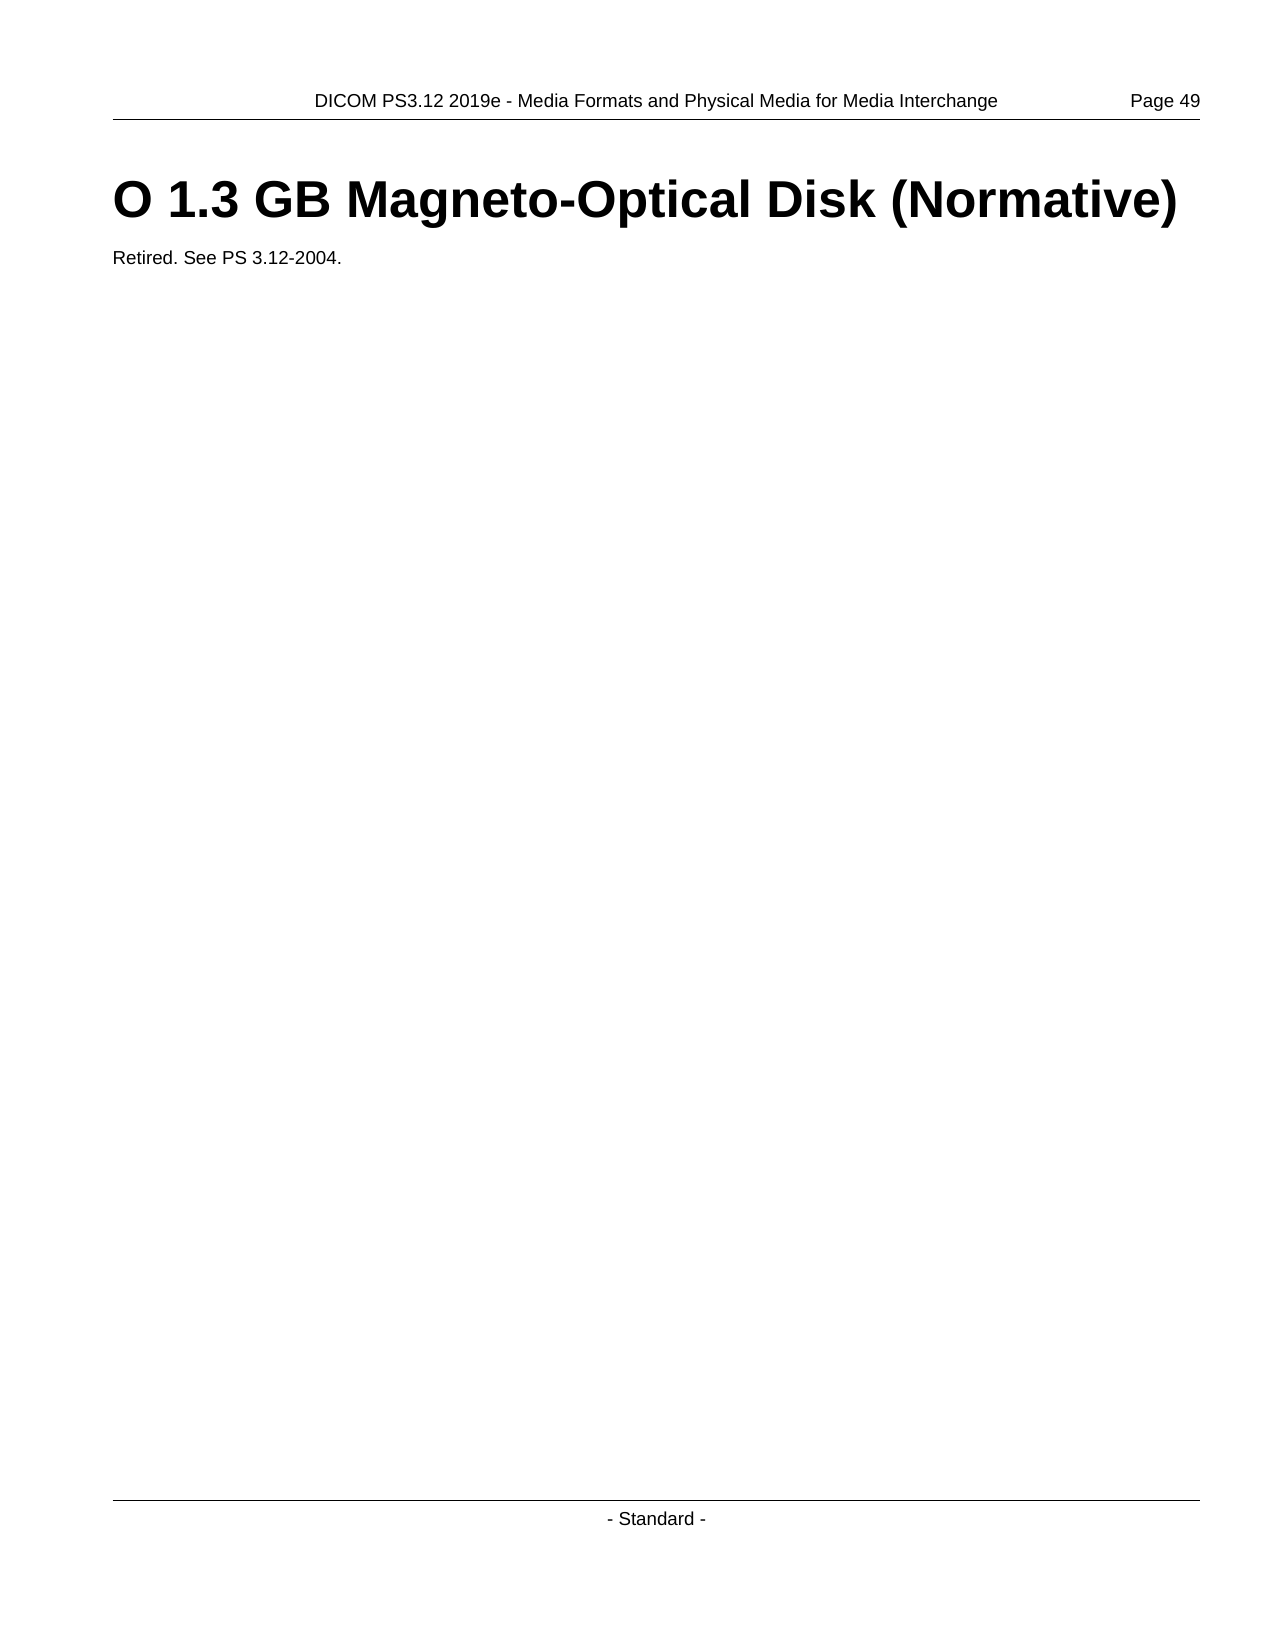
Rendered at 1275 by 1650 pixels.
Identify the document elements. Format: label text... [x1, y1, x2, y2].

text Retired. See PS 3.12-2004. [112, 247, 1200, 269]
text O 1.3 GB Magneto-Optical Disk (Normative) [112, 169, 1200, 228]
